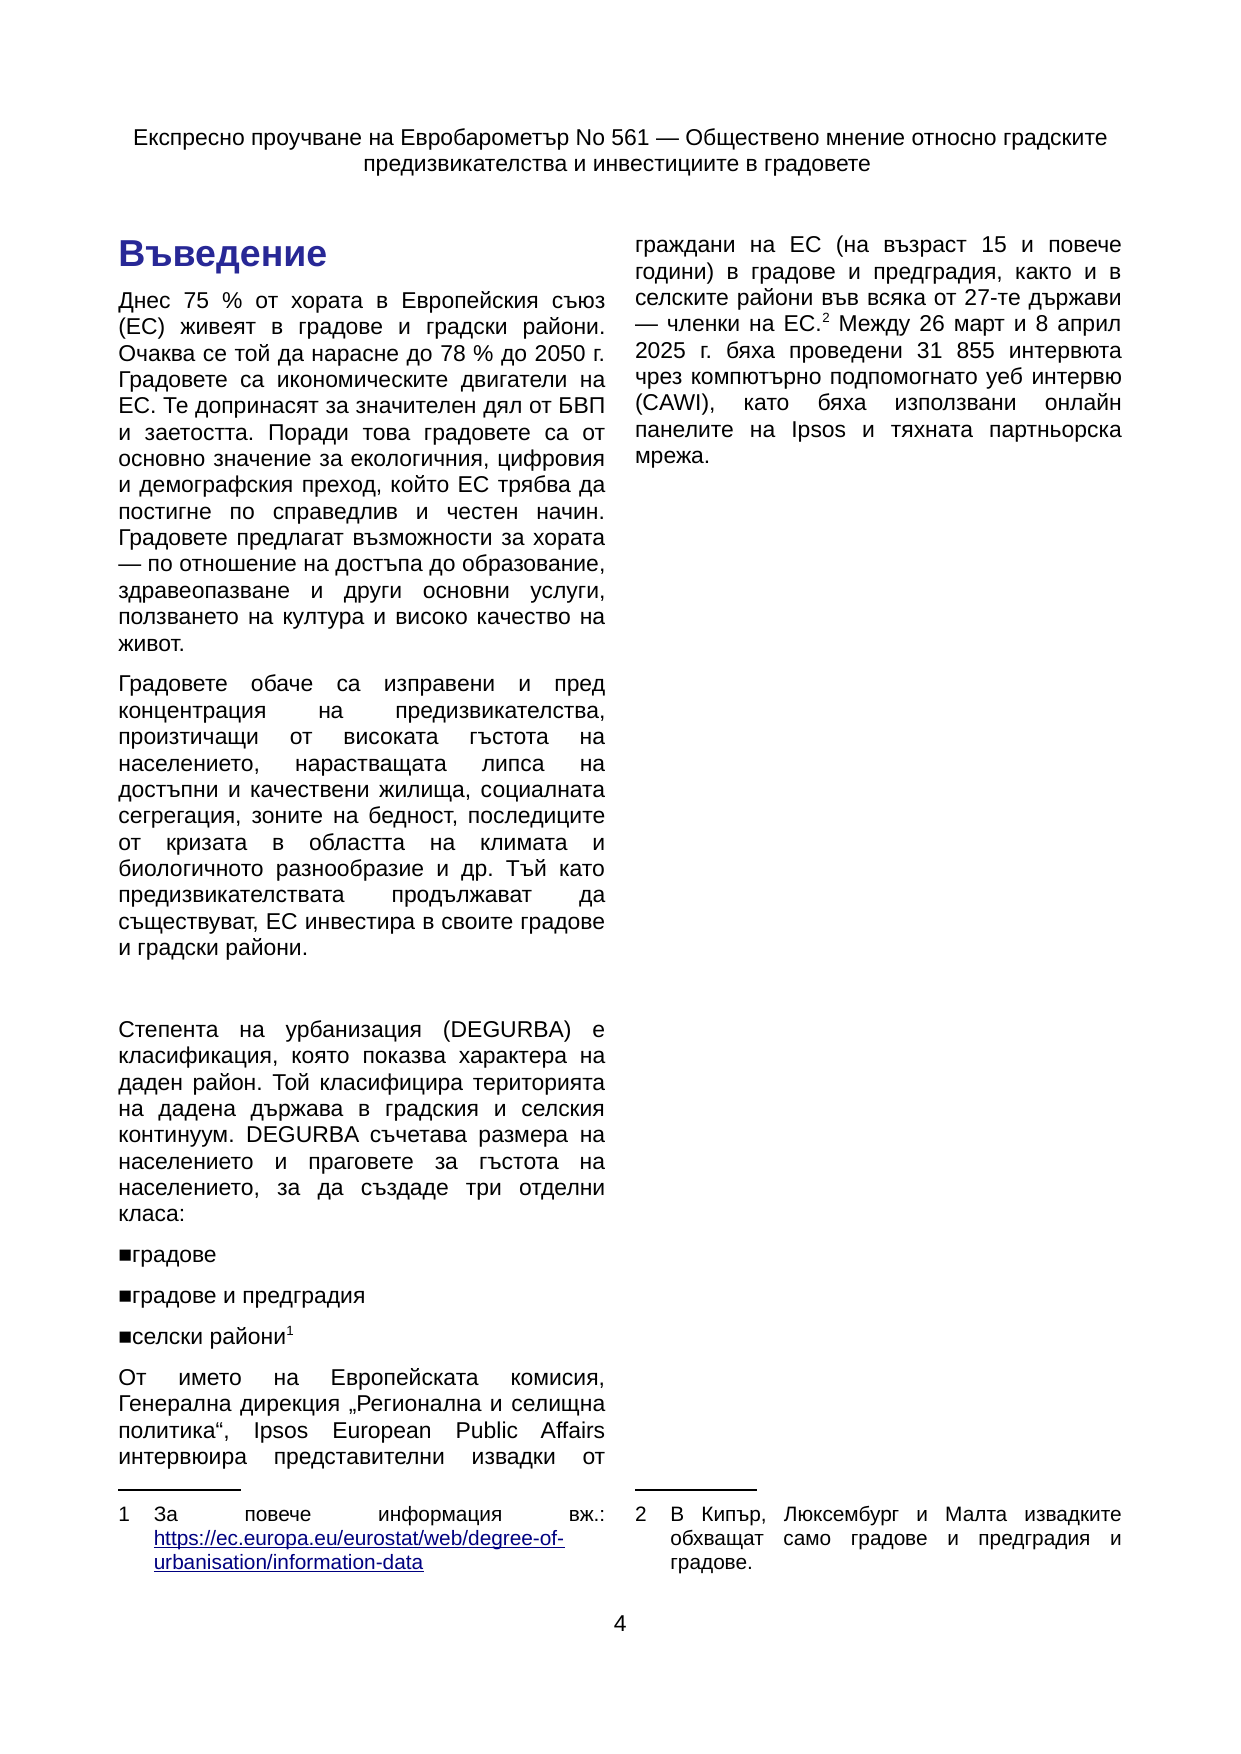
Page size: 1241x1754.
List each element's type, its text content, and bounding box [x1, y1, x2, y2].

text Днес 75 % от хората в Европейския съюз (ЕС) живеят в градове и градски райони. Очаква се той да нарасне до 78 % до 2050 г. Градовете са икономическите двигатели на ЕС. Те допринасят за значителен дял от БВП и заетостта. Поради това градовете са от основно значение за екологичния, цифровия и демографския преход, който ЕС трябва да постигне по справедлив и честен начин. Градовете предлагат възможности за хората — по отношение на достъпа до образование, здравеопазване и други основни услуги, ползването на култура и високо качество на живот. [118, 287, 605, 656]
text В Кипър, Люксембург и Малта извадките обхващат само градове и предградия и градове. [635, 1502, 1122, 1574]
text Градовете обаче са изправени и пред концентрация на предизвикателства, произтичащи от високата гъстота на населението, нарастващата липса на достъпни и качествени жилища, социалната сегрегация, зоните на бедност, последиците от кризата в областта на климата и биологичното разнообразие и др. Тъй като предизвикателствата продължават да съществуват, ЕС инвестира в своите градове и градски райони. [118, 670, 605, 960]
text За повече информация вж.: https://ec.europa.eu/eurostat/web/degree-of-urbanisation/information-data [118, 1502, 605, 1574]
subtitle Въведение [118, 231, 605, 274]
text Степента на урбанизация (DEGURBA) е класификация, която показва характера на даден район. Той класифицира територията на дадена държава в градския и селския континуум. DEGURBA съчетава размера на населението и праговете за гъстота на населението, за да създаде три отделни класа: [118, 1016, 605, 1227]
text граждани на ЕС (на възраст 15 и повече години) в градове и предградия, както и в селските райони във всяка от 27-те държави — членки на ЕС. Между 26 март и 8 април 2025 г. бяха проведени 31 855 интервюта чрез компютърно подпомогнато уеб интервю (CAWI), като бяха използвани онлайн панелите на Ipsos и тяхната партньорска мрежа. [635, 231, 1122, 468]
text ■селски райони [118, 1323, 605, 1349]
text От името на Европейската комисия, Генерална дирекция „Регионална и селищна политика“, Ipsos European Public Affairs интервюира представителни извадки от [118, 1364, 605, 1469]
text ■градове [118, 1241, 605, 1268]
text ■градове и предградия [118, 1282, 605, 1308]
